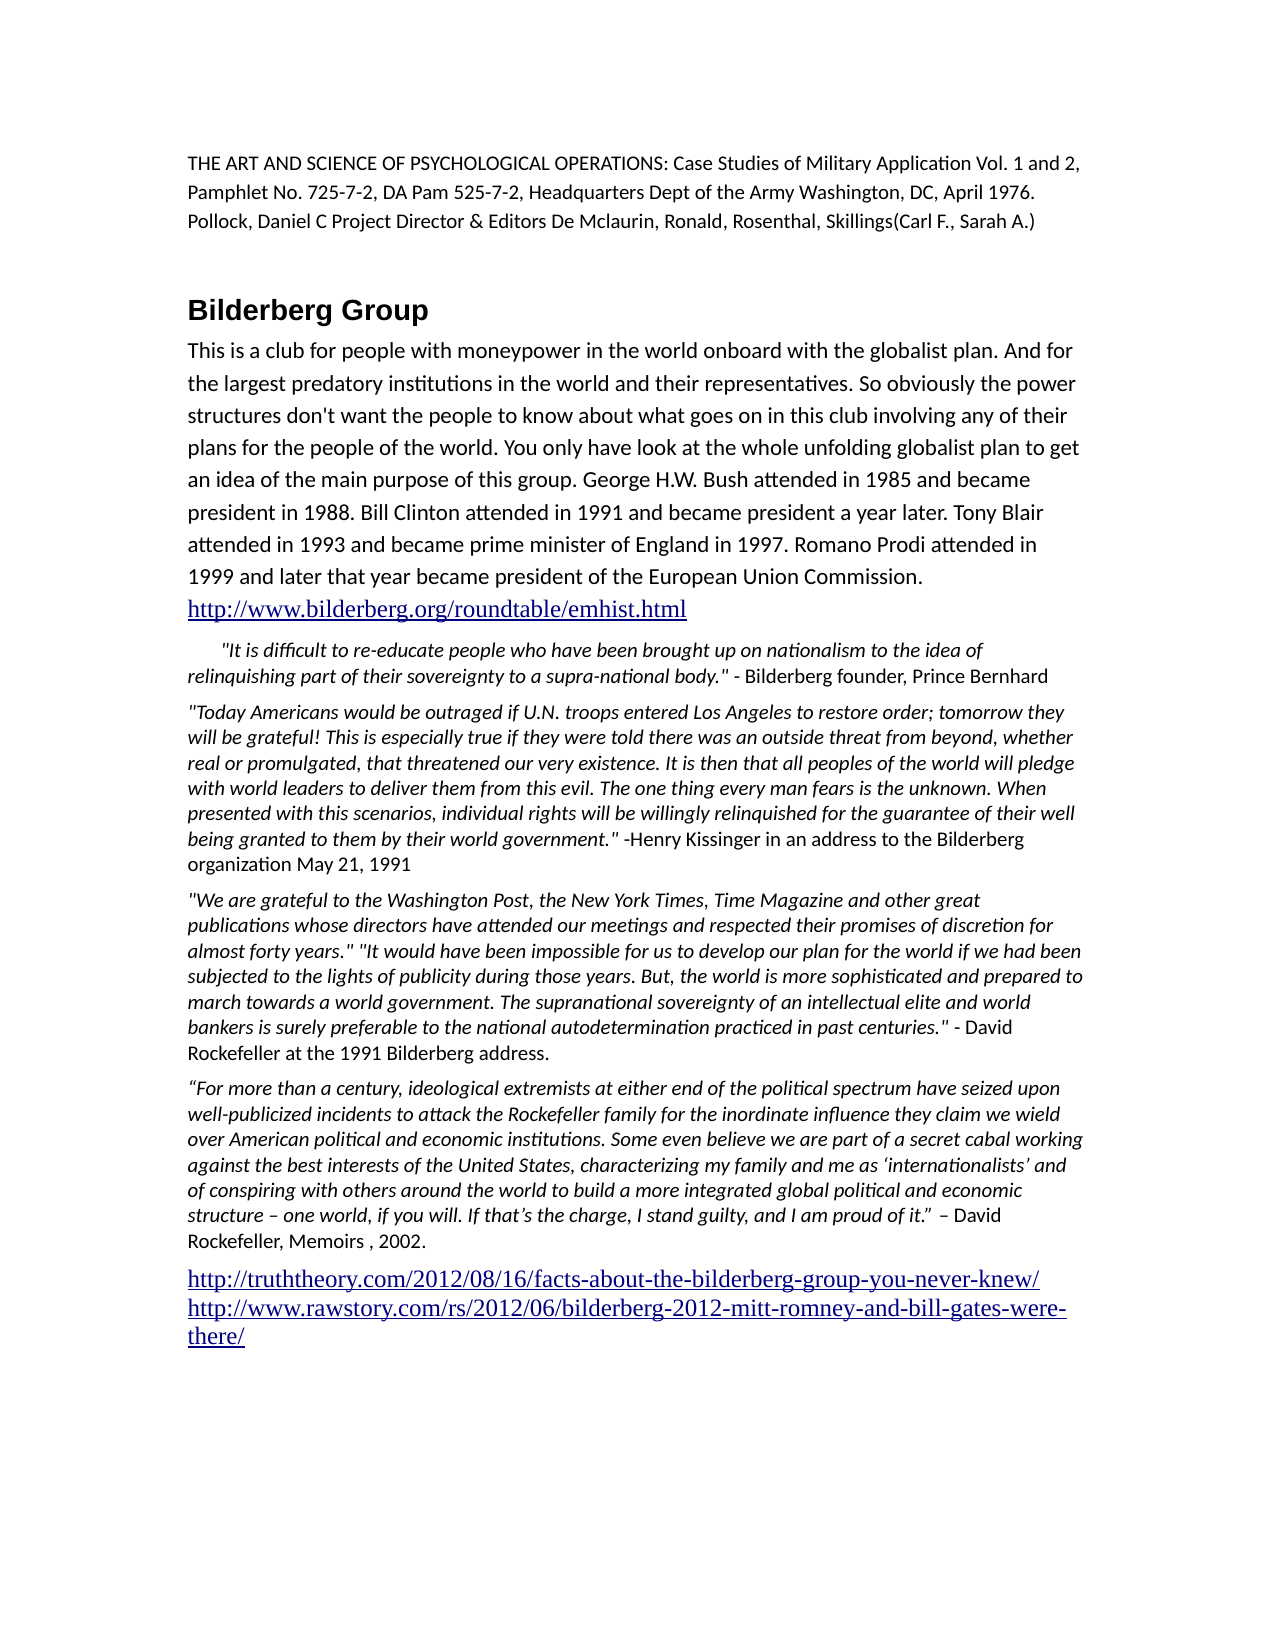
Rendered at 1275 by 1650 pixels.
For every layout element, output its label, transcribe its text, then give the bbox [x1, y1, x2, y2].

text "It is difficult to re-educate people who have been brought up on nationalism to the idea of relinquishing part of their sovereignty to a supra-national body." - Bilderberg founder, Prince Bernhard [187, 638, 1087, 688]
text "We are grateful to the Washington Post, the New York Times, Time Magazine and other great publications whose directors have attended our meetings and respected their promises of discretion for almost forty years." "It would have been impossible for us to develop our plan for the world if we had been subjected to the lights of publicity during those years. But, the world is more sophisticated and prepared to march towards a world government. The supranational sovereignty of an intellectual elite and world bankers is surely preferable to the national autodetermination practiced in past centuries." - David Rockefeller at the 1991 Bilderberg address. [187, 887, 1087, 1065]
text “For more than a century, ideological extremists at either end of the political spectrum have seized upon well-publicized incidents to attack the Rockefeller family for the inordinate influence they claim we wield over American political and economic institutions. Some even believe we are part of a secret cabal working against the best interests of the United States, characterizing my family and me as ‘internationalists’ and of conspiring with others around the world to build a more integrated global political and economic structure – one world, if you will. If that’s the charge, I stand guilty, and I am proud of it.” – David Rockefeller, Memoirs , 2002. [187, 1076, 1087, 1253]
text http://truththeory.com/2012/08/16/facts-about-the-bilderberg-group-you-never-knew/ http://www.rawstory.com/rs/2012/06/bilderberg-2012-mitt-romney-and-bill-gates-were-there/ [187, 1264, 1087, 1350]
text This is a club for people with moneypower in the world onboard with the globalist plan. And for the largest predatory institutions in the world and their representatives. So obviously the power structures don't want the people to know about what goes on in this club involving any of their plans for the people of the world. You only have look at the whole unfolding globalist plan to get an idea of the main purpose of this group. George H.W. Bush attended in 1985 and became president in 1988. Bill Clinton attended in 1991 and became president a year later. Tony Blair attended in 1993 and became prime minister of England in 1997. Romano Prodi attended in 1999 and later that year became president of the European Union Commission. http://www.bilderberg.org/roundtable/emhist.html [187, 337, 1087, 623]
text THE ART AND SCIENCE OF PSYCHOLOGICAL OPERATIONS: Case Studies of Military Application Vol. 1 and 2, Pamphlet No. 725-7-2, DA Pam 525-7-2, Headquarters Dept of the Army Washington, DC, April 1976. Pollock, Daniel C Project Director & Editors De Mclaurin, Ronald, Rosenthal, Skillings(Carl F., Sarah A.) [187, 150, 1087, 234]
text "Today Americans would be outraged if U.N. troops entered Los Angeles to restore order; tomorrow they will be grateful! This is especially true if they were told there was an outside threat from beyond, whether real or promulgated, that threatened our very existence. It is then that all peoples of the world will pledge with world leaders to deliver them from this evil. The one thing every man fears is the unknown. When presented with this scenarios, individual rights will be willingly relinquished for the guarantee of their well being granted to them by their world government." -Henry Kissinger in an address to the Bilderberg organization May 21, 1991 [187, 699, 1087, 877]
text Bilderberg Group [187, 293, 1087, 326]
